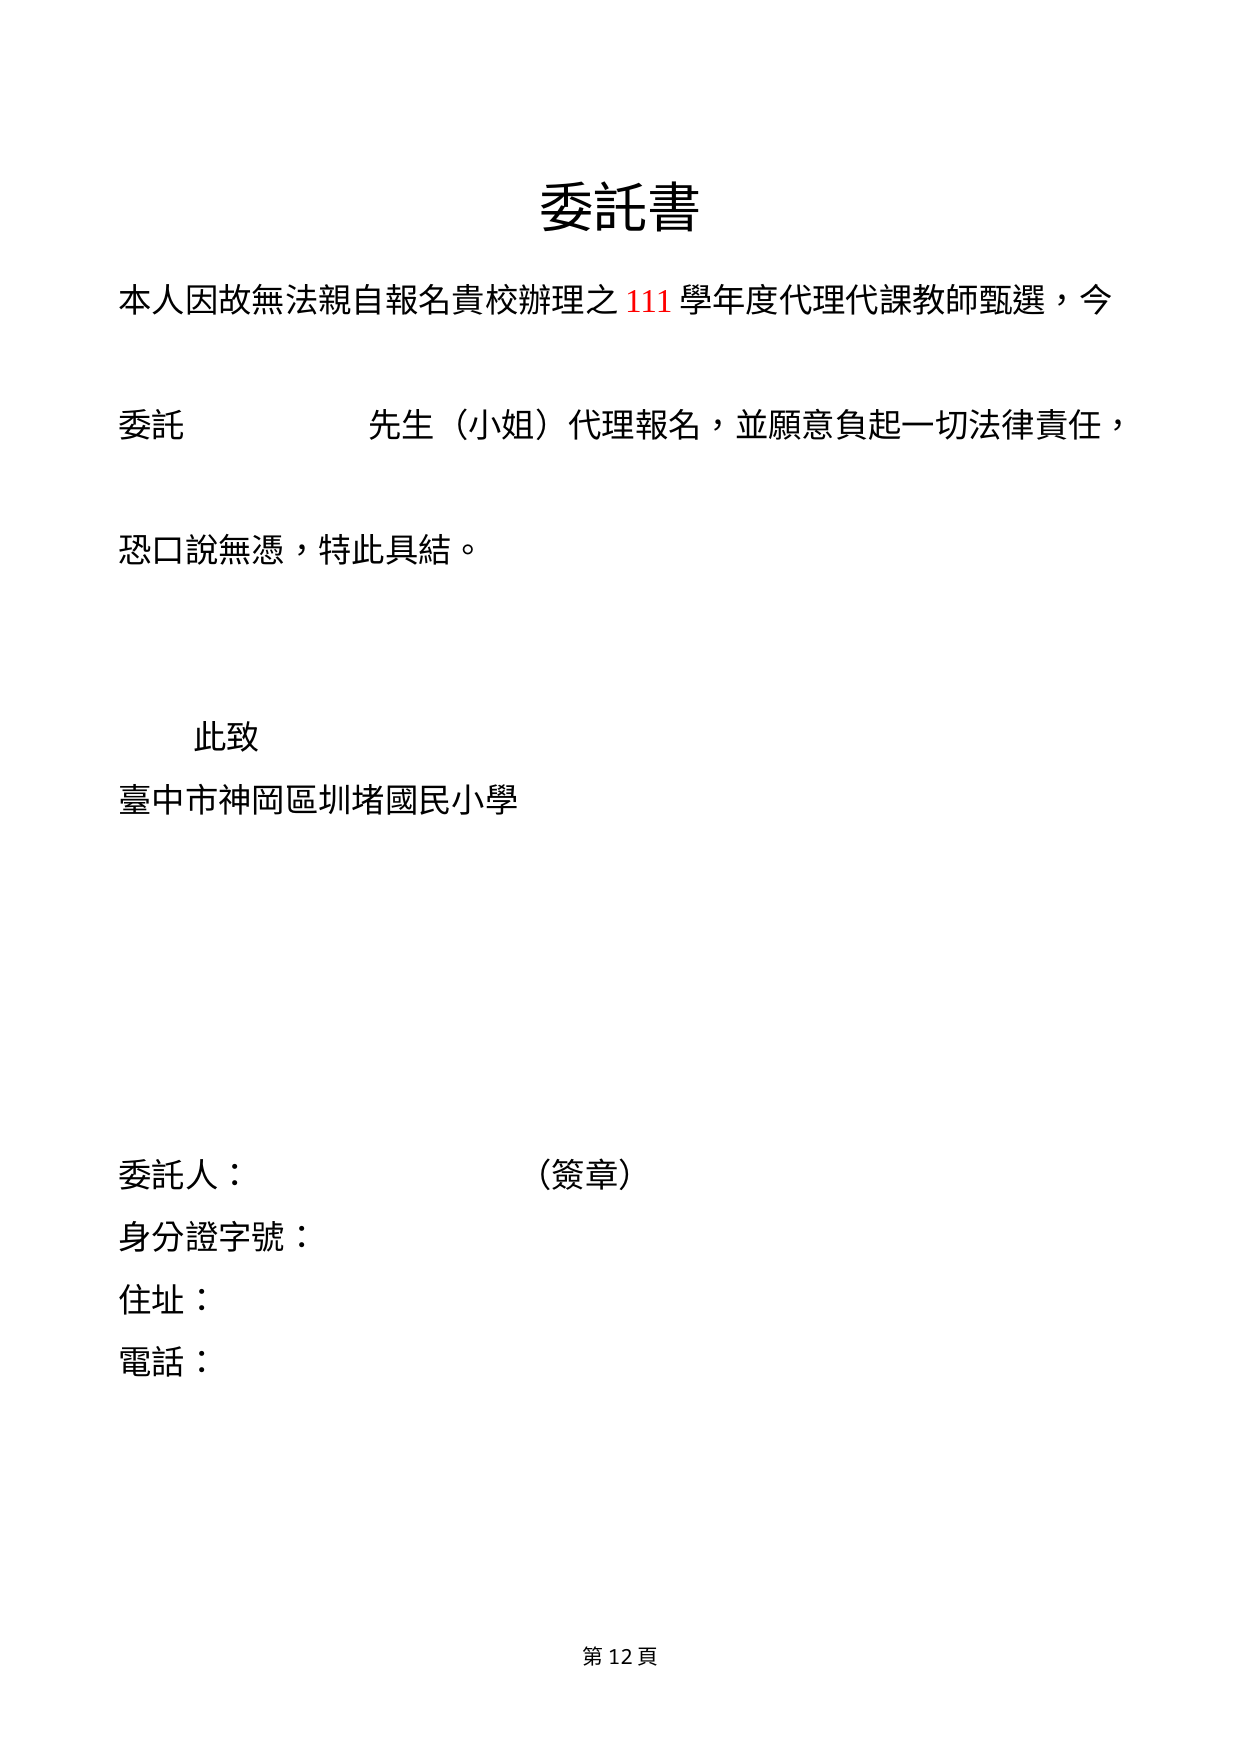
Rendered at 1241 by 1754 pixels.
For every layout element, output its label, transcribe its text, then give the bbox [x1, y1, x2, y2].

text 臺中市神岡區圳堵國民小學 [118, 756, 1122, 818]
text 本人因故無法親自報名貴校辦理之111學年度代理代課教師甄選，今 [118, 256, 1122, 318]
text 恐口說無憑，特此具結。 [118, 506, 1122, 568]
text 住址： [118, 1256, 1122, 1318]
text 委託書 [118, 131, 1122, 256]
text 此致 [118, 693, 1122, 756]
text 身分證字號： [118, 1193, 1122, 1256]
text 委託人： （簽章） [118, 1131, 1122, 1193]
text 委託 先生（小姐）代理報名，並願意負起一切法律責任， [118, 381, 1122, 443]
text 電話： [118, 1318, 1122, 1381]
